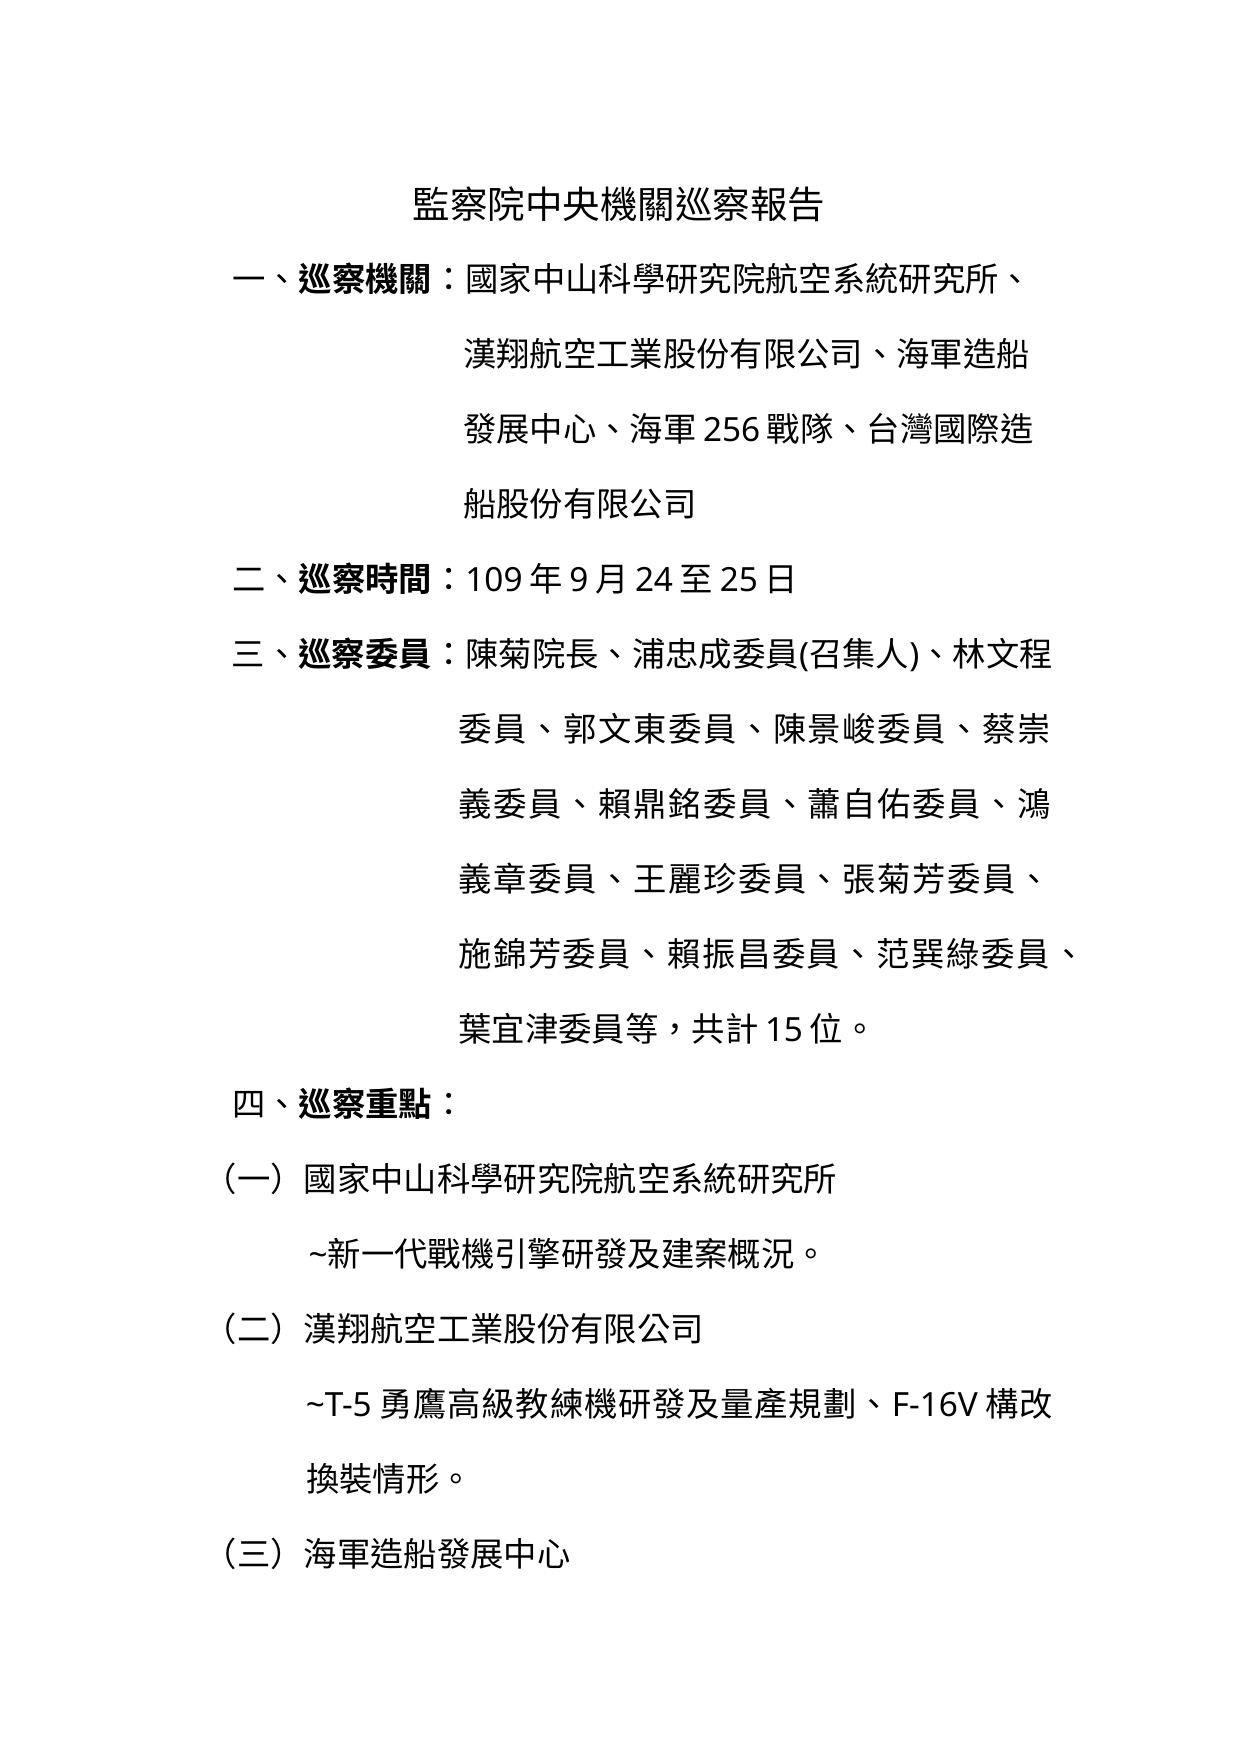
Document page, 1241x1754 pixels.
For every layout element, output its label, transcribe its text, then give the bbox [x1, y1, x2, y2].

text 三、巡察委員：陳菊院長、浦忠成委員(召集人)、林文程委員、郭文東委員、陳景峻委員、蔡崇義委員、賴鼎銘委員、蕭自佑委員、鴻義章委員、王麗珍委員、張菊芳委員、施錦芳委員、賴振昌委員、范巽綠委員、葉宜津委員等，共計15位。 [231, 614, 1053, 1064]
text ~T-5勇鷹高級教練機研發及量產規劃、F-16V構改換裝情形。 [306, 1364, 1053, 1514]
text ~新一代戰機引擎研發及建案概況。 [261, 1214, 1053, 1289]
text 二、巡察時間：109年9月24至25日 [187, 539, 1053, 614]
text （一）國家中山科學研究院航空系統研究所 [187, 1139, 1053, 1214]
text 一、巡察機關：國家中山科學研究院航空系統研究所、漢翔航空工業股份有限公司、海軍造船發展中心、海軍256戰隊、台灣國際造船股份有限公司 [232, 239, 1053, 539]
text 監察院中央機關巡察報告 [187, 164, 1053, 239]
text （二）漢翔航空工業股份有限公司 [187, 1289, 1053, 1364]
text （三）海軍造船發展中心 [187, 1514, 1053, 1589]
text 四、巡察重點： [232, 1064, 1053, 1139]
